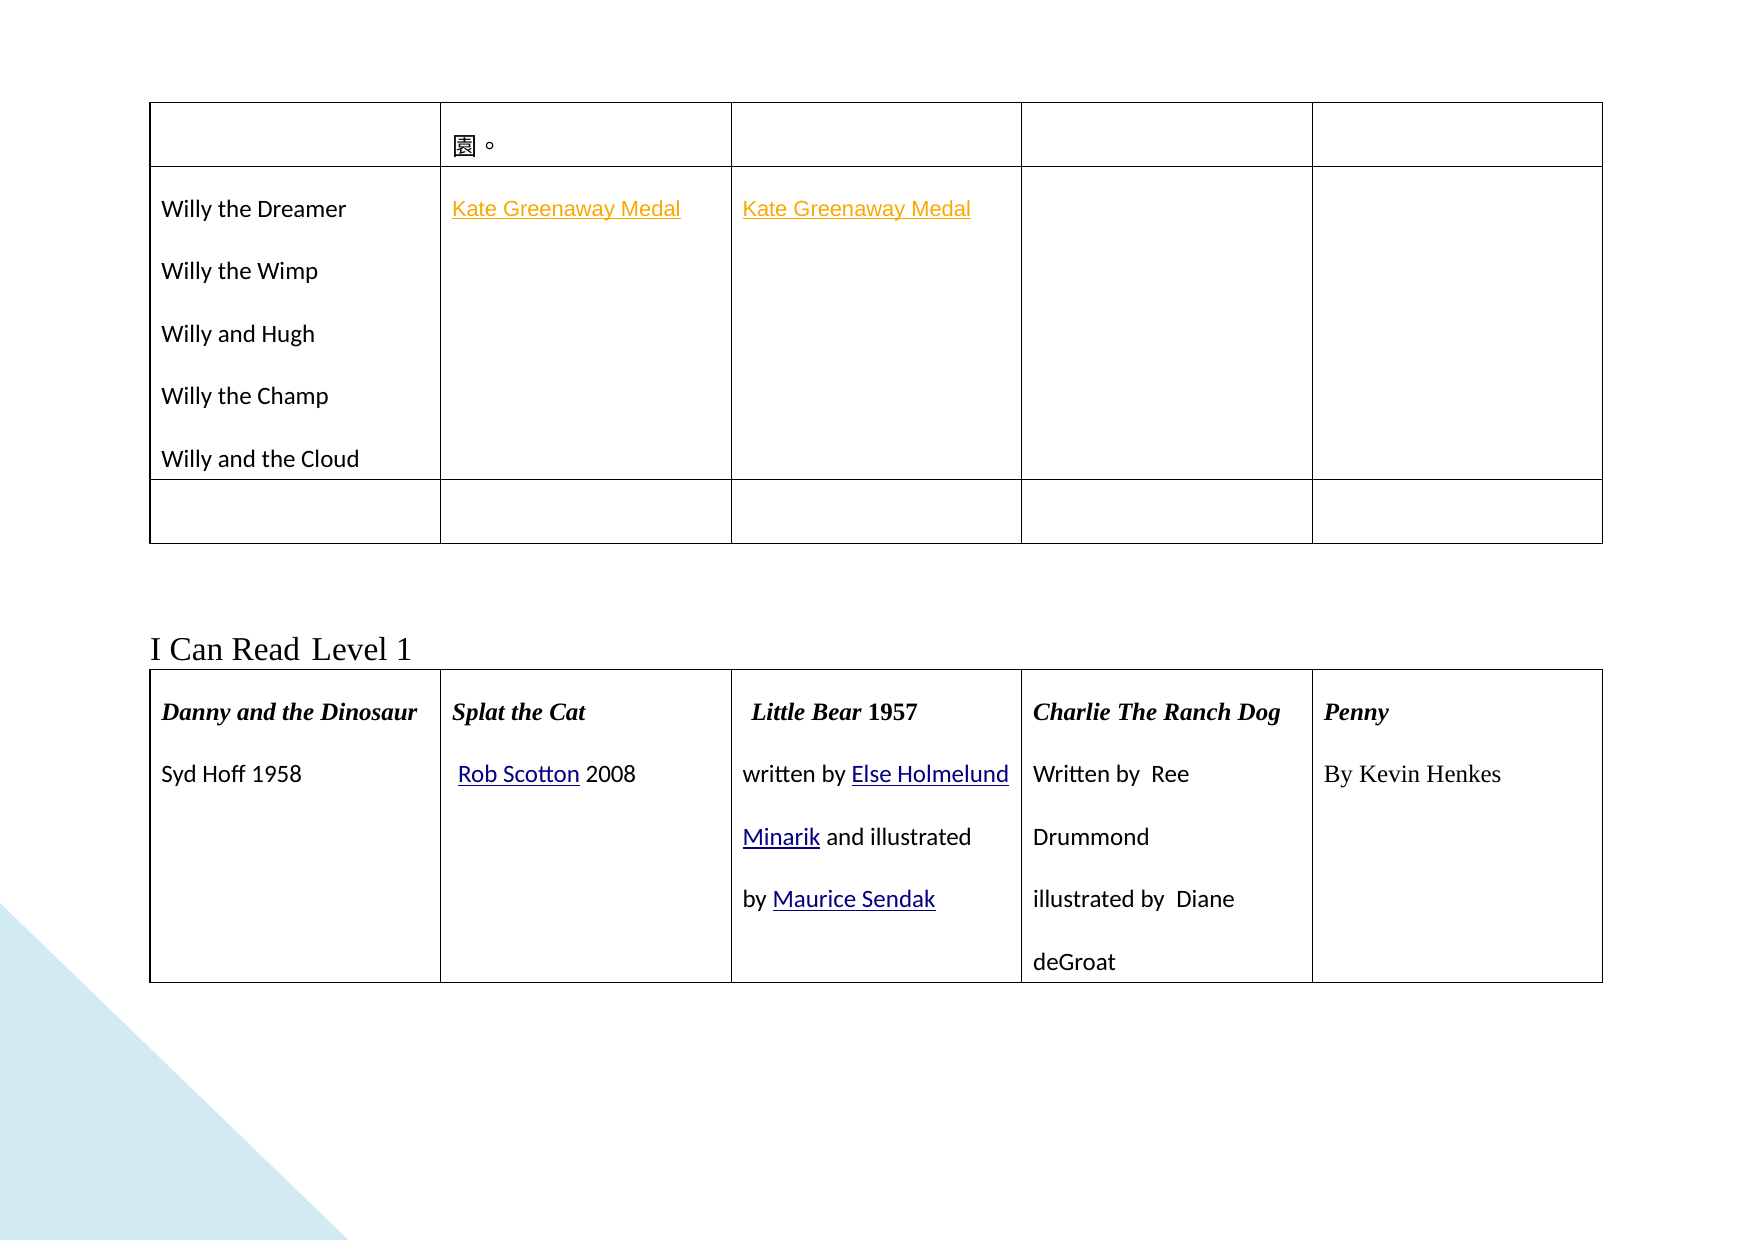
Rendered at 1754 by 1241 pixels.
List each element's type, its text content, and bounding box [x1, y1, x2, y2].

table_header Charlie The Ranch Dog Written by Ree Drummond illustrated by Diane deGroat [1022, 670, 1312, 982]
table_cell [1022, 480, 1312, 543]
table_cell [151, 103, 440, 166]
table_cell [732, 103, 1021, 166]
table_header Danny and the Dinosaur Syd Hoff 1958 [151, 670, 440, 982]
text I Can Read Level 1 [150, 606, 1604, 669]
table_cell [1022, 103, 1312, 166]
table_header Splat the Cat Rob Scotton 2008 [441, 670, 731, 982]
table_cell [441, 480, 731, 543]
table_cell [1313, 480, 1602, 543]
table_cell [1313, 167, 1602, 479]
table_cell [151, 480, 440, 543]
table_cell Willy the Dreamer Willy the Wimp Willy and Hugh Willy the Champ Willy and the Cloud [151, 167, 440, 479]
table_header Little Bear 1957 written by Else Holmelund Minarik and illustrated by Maurice Sendak [732, 670, 1021, 982]
table_cell [1313, 103, 1602, 166]
table_cell Kate Greenaway Medal [441, 167, 731, 479]
table_cell Kate Greenaway Medal [732, 167, 1021, 479]
table_cell [1022, 167, 1312, 479]
table_header Penny By Kevin Henkes [1313, 670, 1602, 982]
table_cell [732, 480, 1021, 543]
table_cell 園。 [441, 103, 731, 166]
